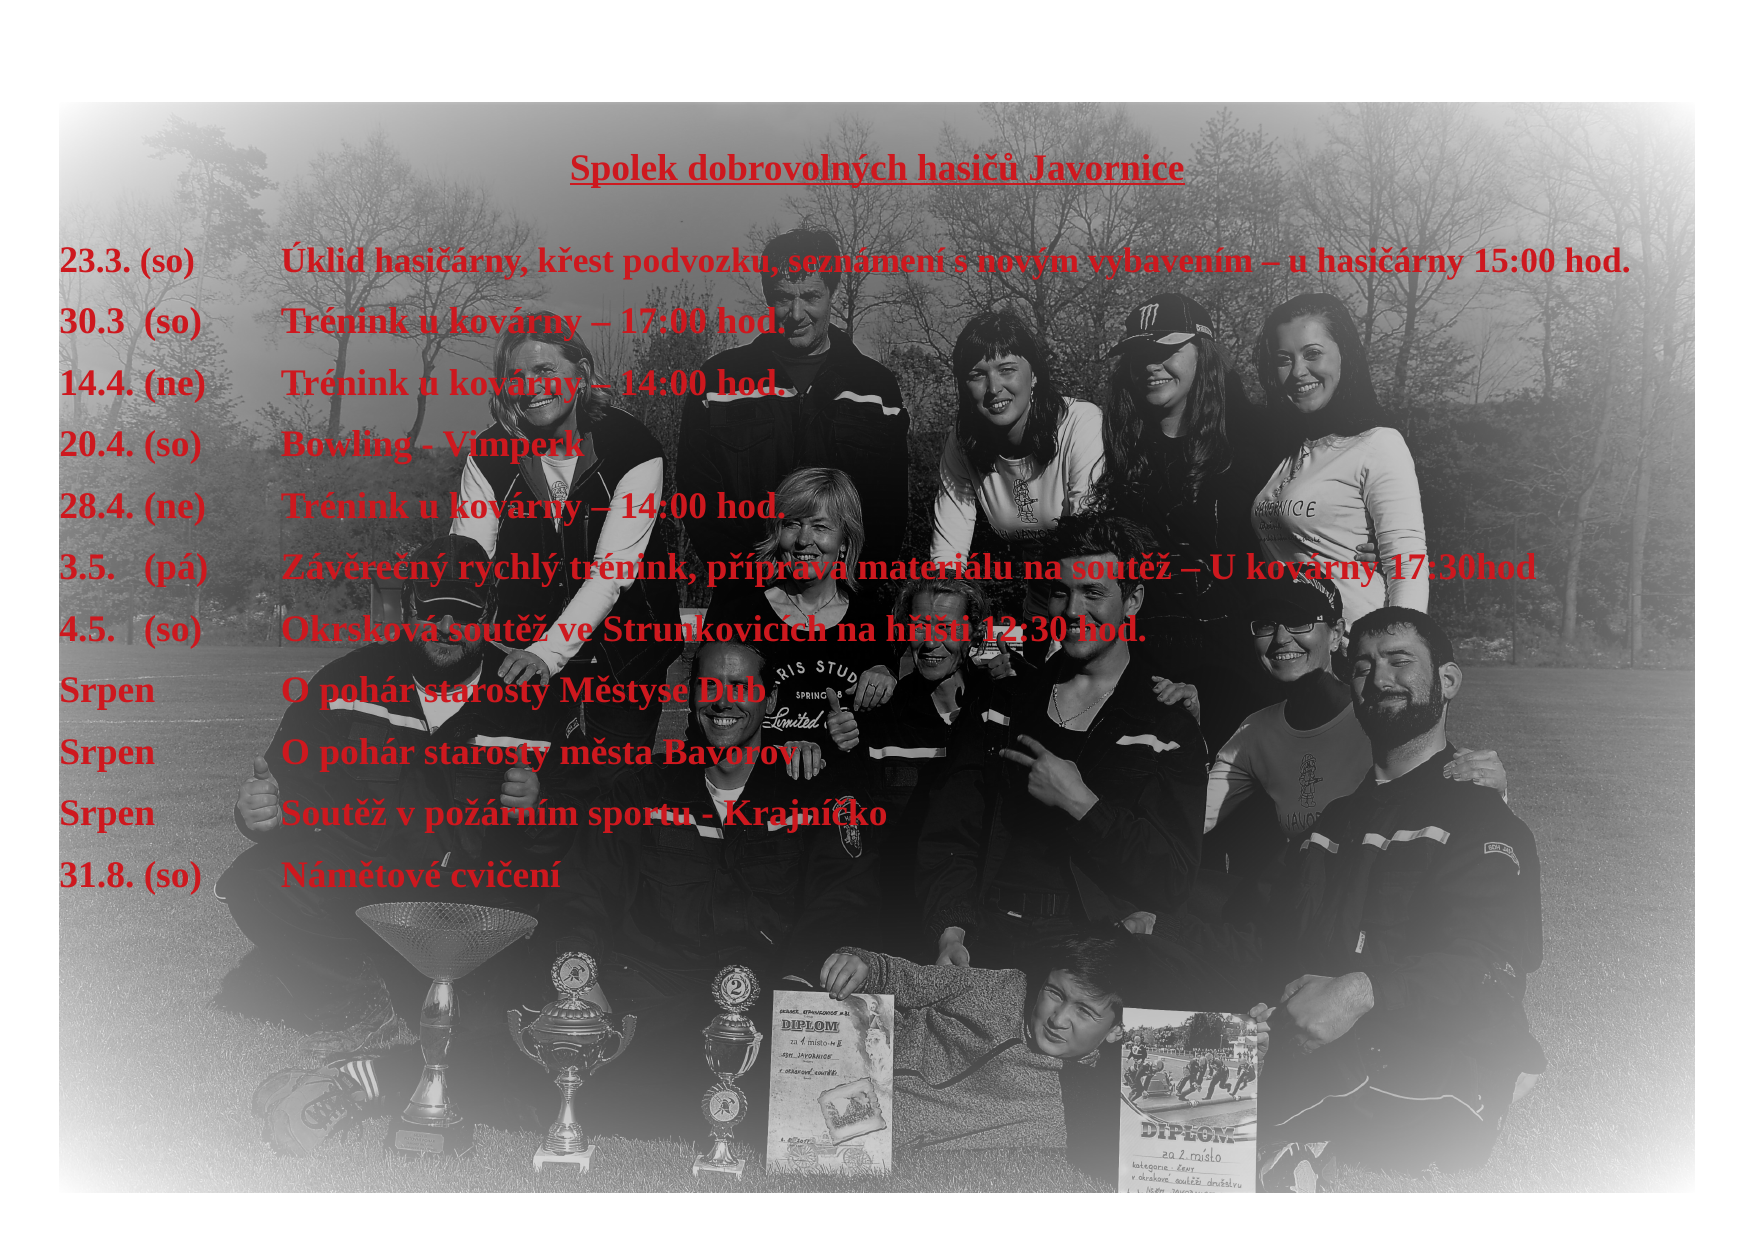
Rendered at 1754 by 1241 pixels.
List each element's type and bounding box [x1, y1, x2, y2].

picture [59, 102, 1695, 1193]
